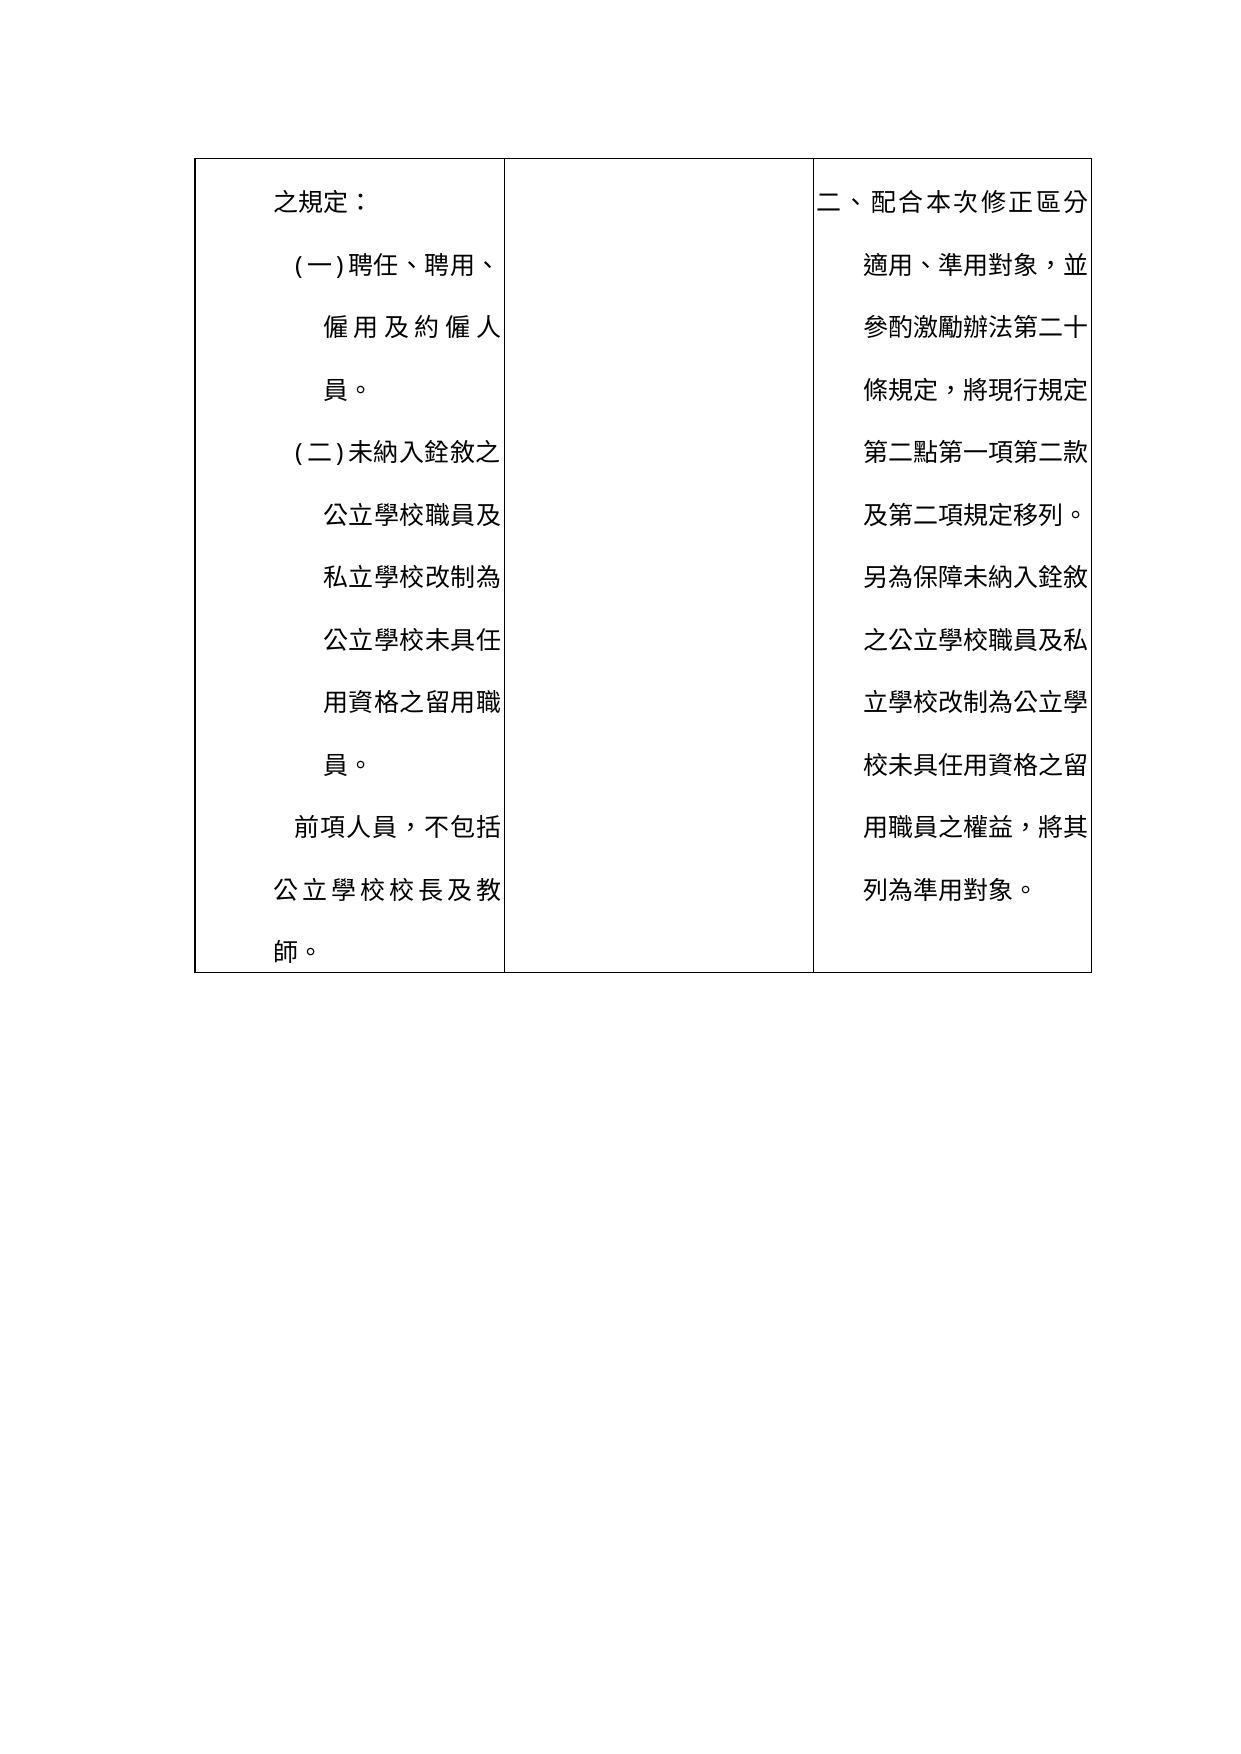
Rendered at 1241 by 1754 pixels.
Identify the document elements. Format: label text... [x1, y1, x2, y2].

table_cell 之規定： (一)聘任、聘用、僱用及約僱人員。 (二)未納入銓敘之公立學校職員及私立學校改制為公立學校未具任用資格之留用職員。 前項人員，不包括公立學校校長及教師。 [196, 159, 504, 972]
table_cell [505, 159, 813, 972]
table_cell 二、配合本次修正區分適用、準用對象，並參酌激勵辦法第二十條規定，將現行規定第二點第一項第二款及第二項規定移列。另為保障未納入銓敘之公立學校職員及私立學校改制為公立學校未具任用資格之留用職員之權益，將其列為準用對象。 [814, 159, 1091, 972]
